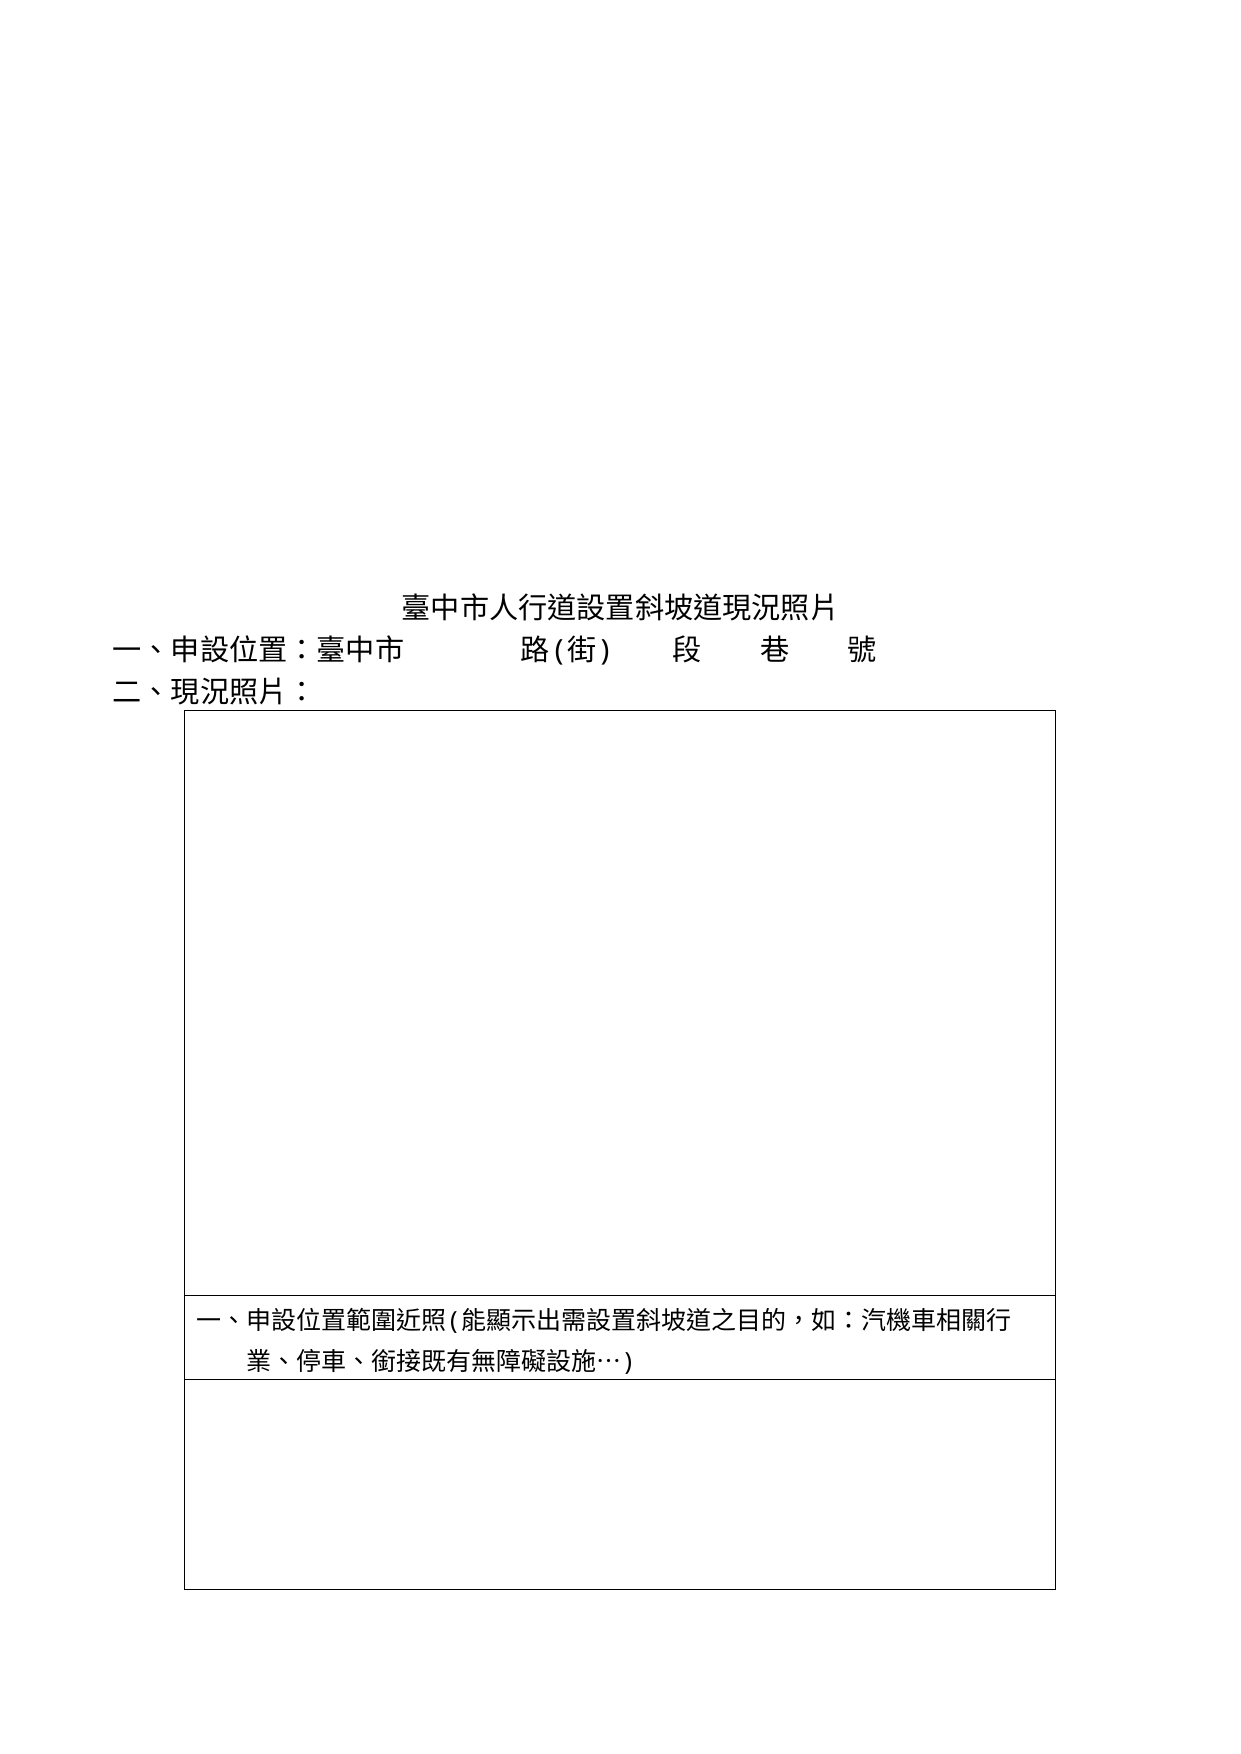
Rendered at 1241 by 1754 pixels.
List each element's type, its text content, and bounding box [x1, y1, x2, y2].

table_header [185, 711, 1055, 1295]
text 二、現況照片： [112, 669, 1128, 710]
text 臺中市人行道設置斜坡道現況照片 [112, 585, 1128, 627]
table_cell [185, 1380, 1055, 1588]
text 一、申設位置：臺中市 路(街) 段 巷 號 [112, 627, 1128, 669]
table_cell 一、申設位置範圍近照(能顯示出需設置斜坡道之目的，如：汽機車相關行業、停車、銜接既有無障礙設施…) [185, 1296, 1055, 1379]
